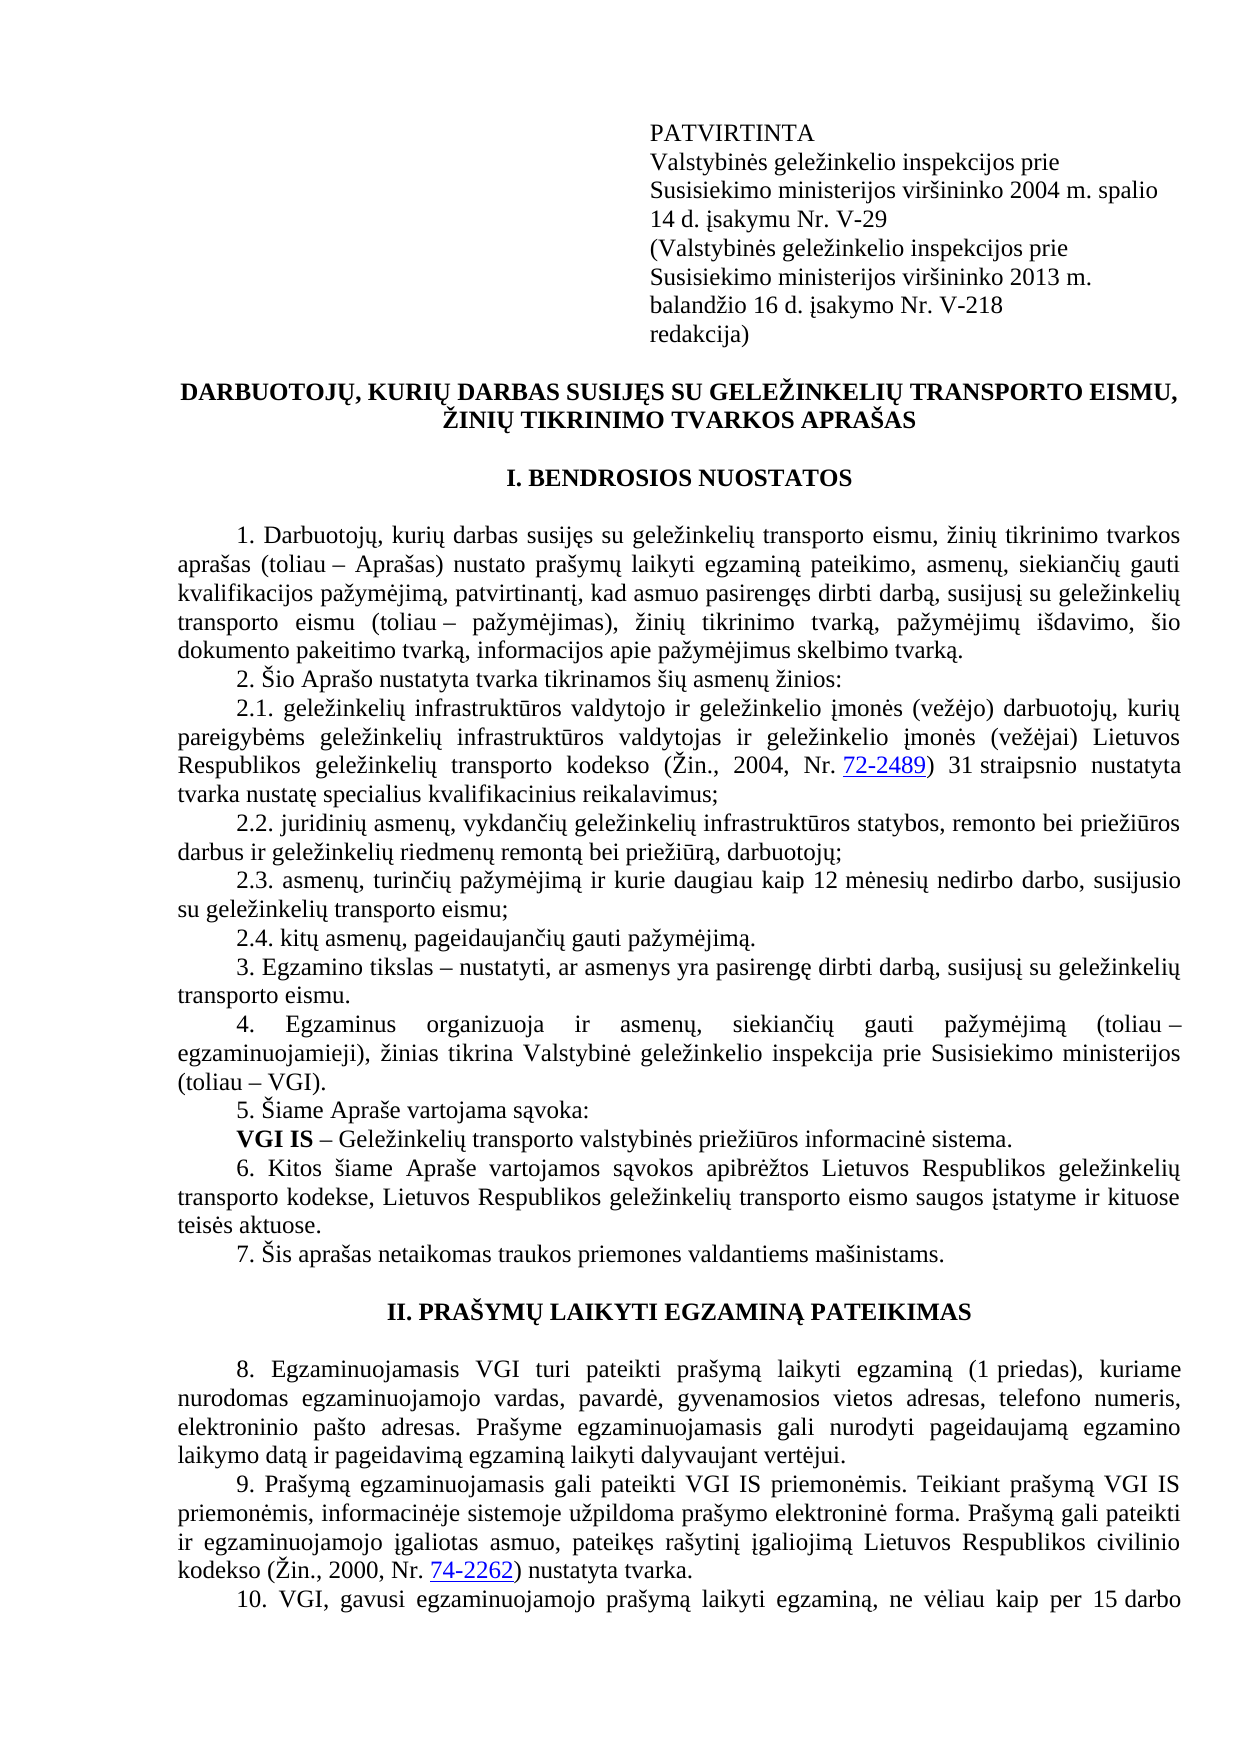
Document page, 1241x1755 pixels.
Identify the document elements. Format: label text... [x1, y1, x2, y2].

text 1. Darbuotojų, kurių darbas susijęs su geležinkelių transporto eismu, žinių tikrinimo tvarkos aprašas (toliau – Aprašas) nustato prašymų laikyti egzaminą pateikimo, asmenų, siekiančių gauti kvalifikacijos pažymėjimą, patvirtinantį, kad asmuo pasirengęs dirbti darbą, susijusį su geležinkelių transporto eismu (toliau – pažymėjimas), žinių tikrinimo tvarką, pažymėjimų išdavimo, šio dokumento pakeitimo tvarką, informacijos apie pažymėjimus skelbimo tvarką. [177, 521, 1181, 664]
text 5. Šiame Apraše vartojama sąvoka: [177, 1096, 1181, 1124]
text Valstybinės geležinkelio inspekcijos prie Susisiekimo ministerijos viršininko 2004 m. spalio 14 d. įsakymu Nr. V-29 [649, 147, 1181, 233]
text 6. Kitos šiame Apraše vartojamos sąvokos apibrėžtos Lietuvos Respublikos geležinkelių transporto kodekse, Lietuvos Respublikos geležinkelių transporto eismo saugos įstatyme ir kituose teisės aktuose. [177, 1153, 1181, 1239]
text 9. Prašymą egzaminuojamasis gali pateikti VGI IS priemonėmis. Teikiant prašymą VGI IS priemonėmis, informacinėje sistemoje užpildoma prašymo elektroninė forma. Prašymą gali pateikti ir egzaminuojamojo įgaliotas asmuo, pateikęs rašytinį įgaliojimą Lietuvos Respublikos civilinio kodekso (Žin., 2000, Nr. 74-2262) nustatyta tvarka. [177, 1469, 1181, 1584]
text 8. Egzaminuojamasis VGI turi pateikti prašymą laikyti egzaminą (1 priedas), kuriame nurodomas egzaminuojamojo vardas, pavardė, gyvenamosios vietos adresas, telefono numeris, elektroninio pašto adresas. Prašyme egzaminuojamasis gali nurodyti pageidaujamą egzamino laikymo datą ir pageidavimą egzaminą laikyti dalyvaujant vertėjui. [177, 1354, 1181, 1469]
text (Valstybinės geležinkelio inspekcijos prie Susisiekimo ministerijos viršininko 2013 m. balandžio 16 d. įsakymo Nr. V-218 [649, 233, 1181, 319]
text darbuotojų, kurių darbas susijęs su geležinkelių transporto eismu, žinių tikrinimo tvarkos aprašas [177, 377, 1181, 434]
text 2. Šio Aprašo nustatyta tvarka tikrinamos šių asmenų žinios: [177, 664, 1181, 693]
text 2.4. kitų asmenų, pageidaujančių gauti pažymėjimą. [177, 923, 1181, 952]
text 4. Egzaminus organizuoja ir asmenų, siekiančių gauti pažymėjimą (toliau – egzaminuojamieji), žinias tikrina Valstybinė geležinkelio inspekcija prie Susisiekimo ministerijos (toliau – VGI). [177, 1009, 1181, 1096]
text 2.2. juridinių asmenų, vykdančių geležinkelių infrastruktūros statybos, remonto bei priežiūros darbus ir geležinkelių riedmenų remontą bei priežiūrą, darbuotojų; [177, 808, 1181, 866]
text II. PRAŠYMŲ LAIKYTI EGZAMINĄ PATEIKIMAS [177, 1297, 1181, 1326]
text 10. VGI, gavusi egzaminuojamojo prašymą laikyti egzaminą, ne vėliau kaip per 15 darbo [177, 1584, 1181, 1613]
text 7. Šis aprašas netaikomas traukos priemones valdantiems mašinistams. [177, 1239, 1181, 1268]
text redakcija) [649, 319, 1181, 348]
text 2.3. asmenų, turinčių pažymėjimą ir kurie daugiau kaip 12 mėnesių nedirbo darbo, susijusio su geležinkelių transporto eismu; [177, 866, 1181, 923]
text Patvirtinta [649, 118, 1181, 147]
text VGI IS – Geležinkelių transporto valstybinės priežiūros informacinė sistema. [177, 1124, 1181, 1153]
text 2.1. geležinkelių infrastruktūros valdytojo ir geležinkelio įmonės (vežėjo) darbuotojų, kurių pareigybėms geležinkelių infrastruktūros valdytojas ir geležinkelio įmonės (vežėjai) Lietuvos Respublikos geležinkelių transporto kodekso (Žin., 2004, Nr. 72-2489) 31 straipsnio nustatyta tvarka nustatę specialius kvalifikacinius reikalavimus; [177, 693, 1181, 808]
text 3. Egzamino tikslas – nustatyti, ar asmenys yra pasirengę dirbti darbą, susijusį su geležinkelių transporto eismu. [177, 952, 1181, 1009]
text I. Bendrosios nuostatos [177, 463, 1181, 492]
